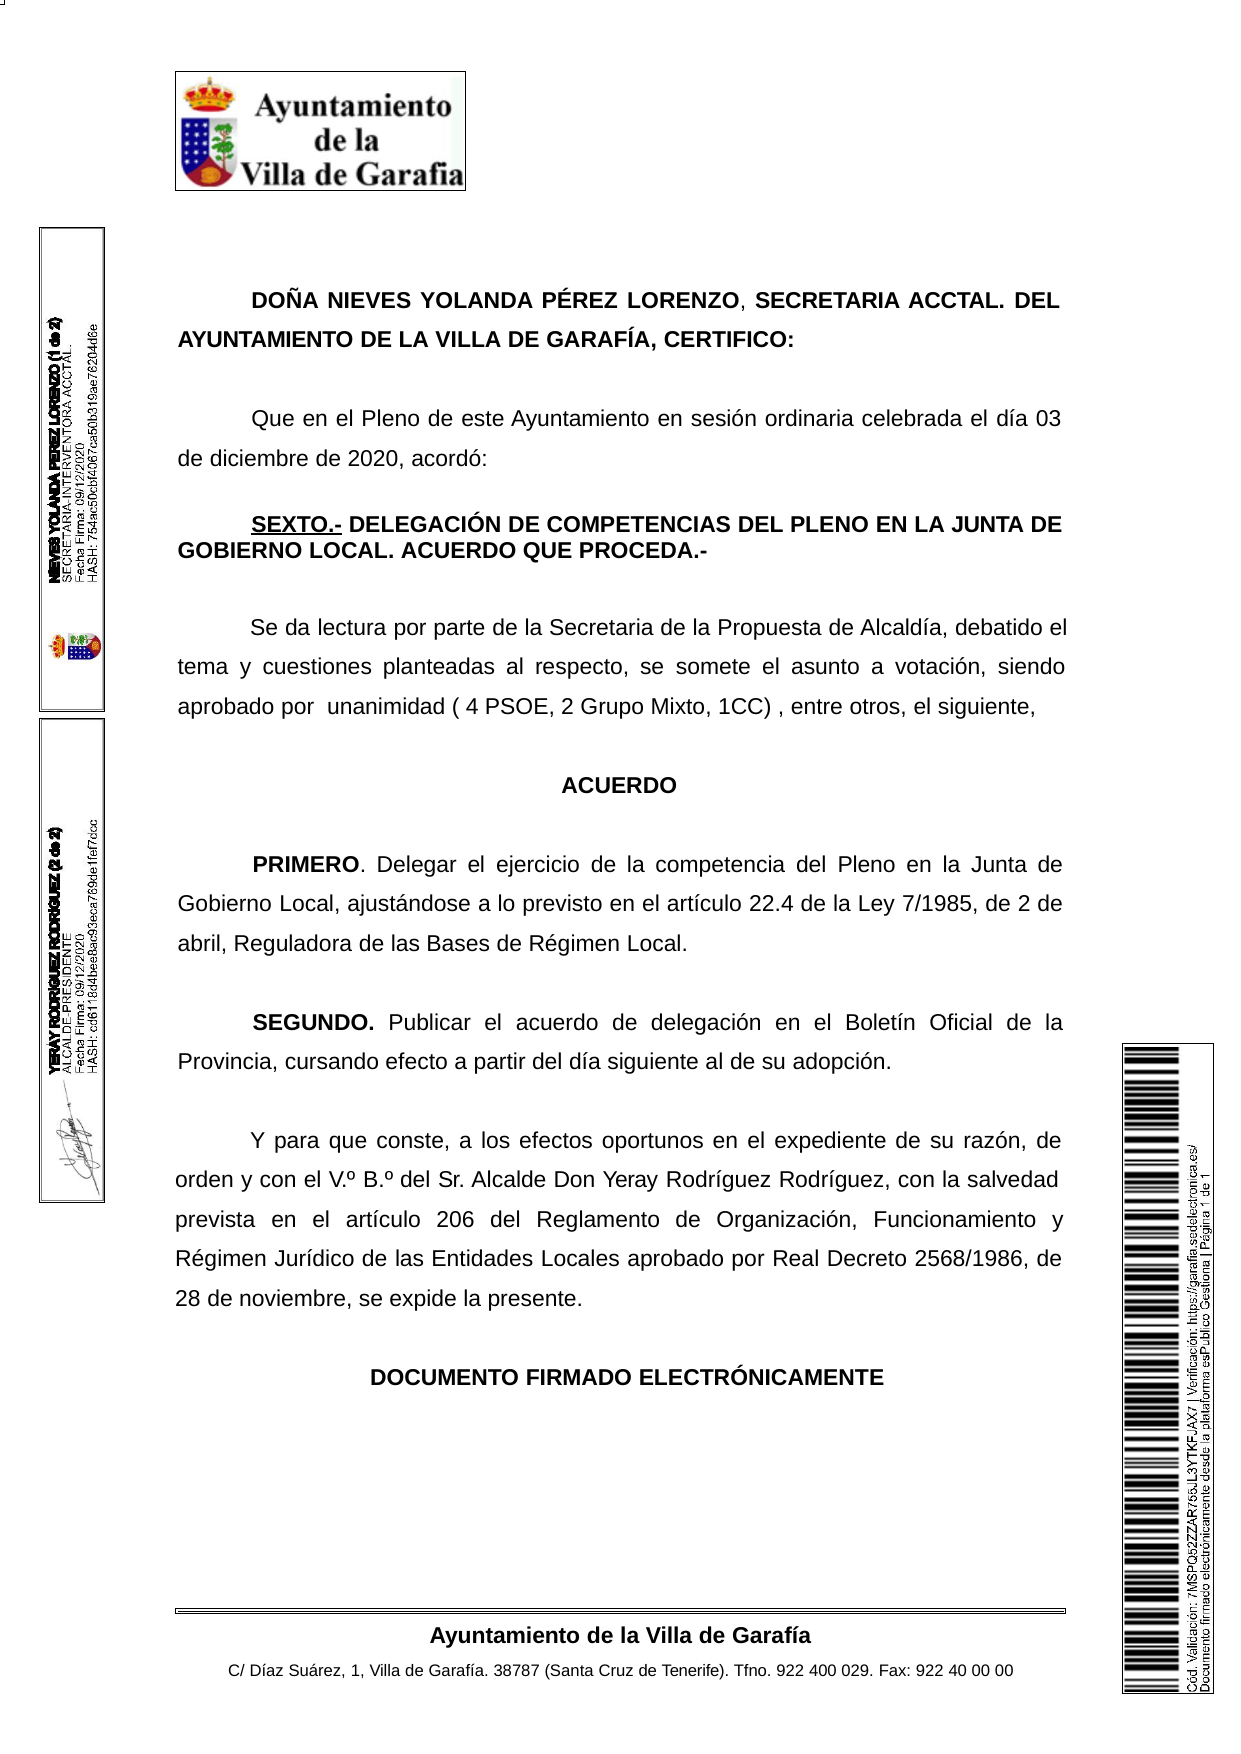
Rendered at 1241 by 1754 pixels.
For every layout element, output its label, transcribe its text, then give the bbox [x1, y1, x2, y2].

text tema y cuestiones planteadas al respecto, se somete el asunto a votación, siendo [177, 654, 1090, 680]
text Ayuntamiento de la Villa de Garafía [429, 1623, 836, 1648]
text DOÑA NIEVES YOLANDA PÉREZ LORENZO, SECRETARIA ACCTAL. DEL [251, 288, 1088, 313]
text Provincia, cursando efecto a partir del día siguiente al de su adopción. [177, 1049, 916, 1074]
text Que en el Pleno de este Ayuntamiento en sesión ordinaria celebrada el día 03 [251, 406, 1086, 432]
text DOCUMENTO FIRMADO ELECTRÓNICAMENTE [370, 1365, 909, 1390]
text GOBIERNO LOCAL. ACUERDO QUE PROCEDA.- [177, 538, 1088, 564]
text prevista en el artículo 206 del Reglamento de Organización, Funcionamiento y [175, 1207, 1087, 1232]
text Se da lectura por parte de la Secretaria de la Propuesta de Alcaldía, debatido el [250, 615, 1090, 640]
text SEGUNDO. Publicar el acuerdo de delegación en el Boletín Oficial de la [252, 1009, 1087, 1035]
picture [40, 228, 104, 711]
picture [176, 1609, 1065, 1613]
text Y para que conste, a los efectos oportunos en el expediente de su razón, de [250, 1128, 1087, 1153]
text ACUERDO [561, 773, 702, 798]
picture [1123, 1044, 1213, 1693]
picture [40, 719, 104, 1202]
text Gobierno Local, ajustándose a lo previsto en el artículo 22.4 de la Ley 7/1985, de 2 de [177, 891, 1087, 917]
text 28 de noviembre, se expide la presente. [175, 1286, 607, 1311]
text de diciembre de 2020, acordó: [177, 446, 1086, 471]
text abril, Reguladora de las Bases de Régimen Local. [177, 931, 1087, 956]
text Régimen Jurídico de las Entidades Locales aprobado por Real Decreto 2568/1986, de [175, 1246, 1087, 1272]
text aprobado por unanimidad ( 4 PSOE, 2 Grupo Mixto, 1CC) , entre otros, el siguiente, [177, 694, 1090, 719]
picture [176, 72, 465, 190]
text SEXTO.- DELEGACIÓN DE COMPETENCIAS DEL PLENO EN LA JUNTA DE [251, 512, 1088, 537]
text orden y con el V.º B.º del Sr. Alcalde Don Yeray Rodríguez Rodríguez, con la salvedad [175, 1167, 1087, 1193]
text C/ Díaz Suárez, 1, Villa de Garafía. 38787 (Santa Cruz de Tenerife). Tfno. 922 400 029. Fax: 922 40 00 00 [228, 1662, 1037, 1680]
text AYUNTAMIENTO DE LA VILLA DE GARAFÍA, CERTIFICO: [177, 327, 821, 353]
text PRIMERO. Delegar el ejercicio de la competencia del Pleno en la Junta de [252, 852, 1087, 877]
